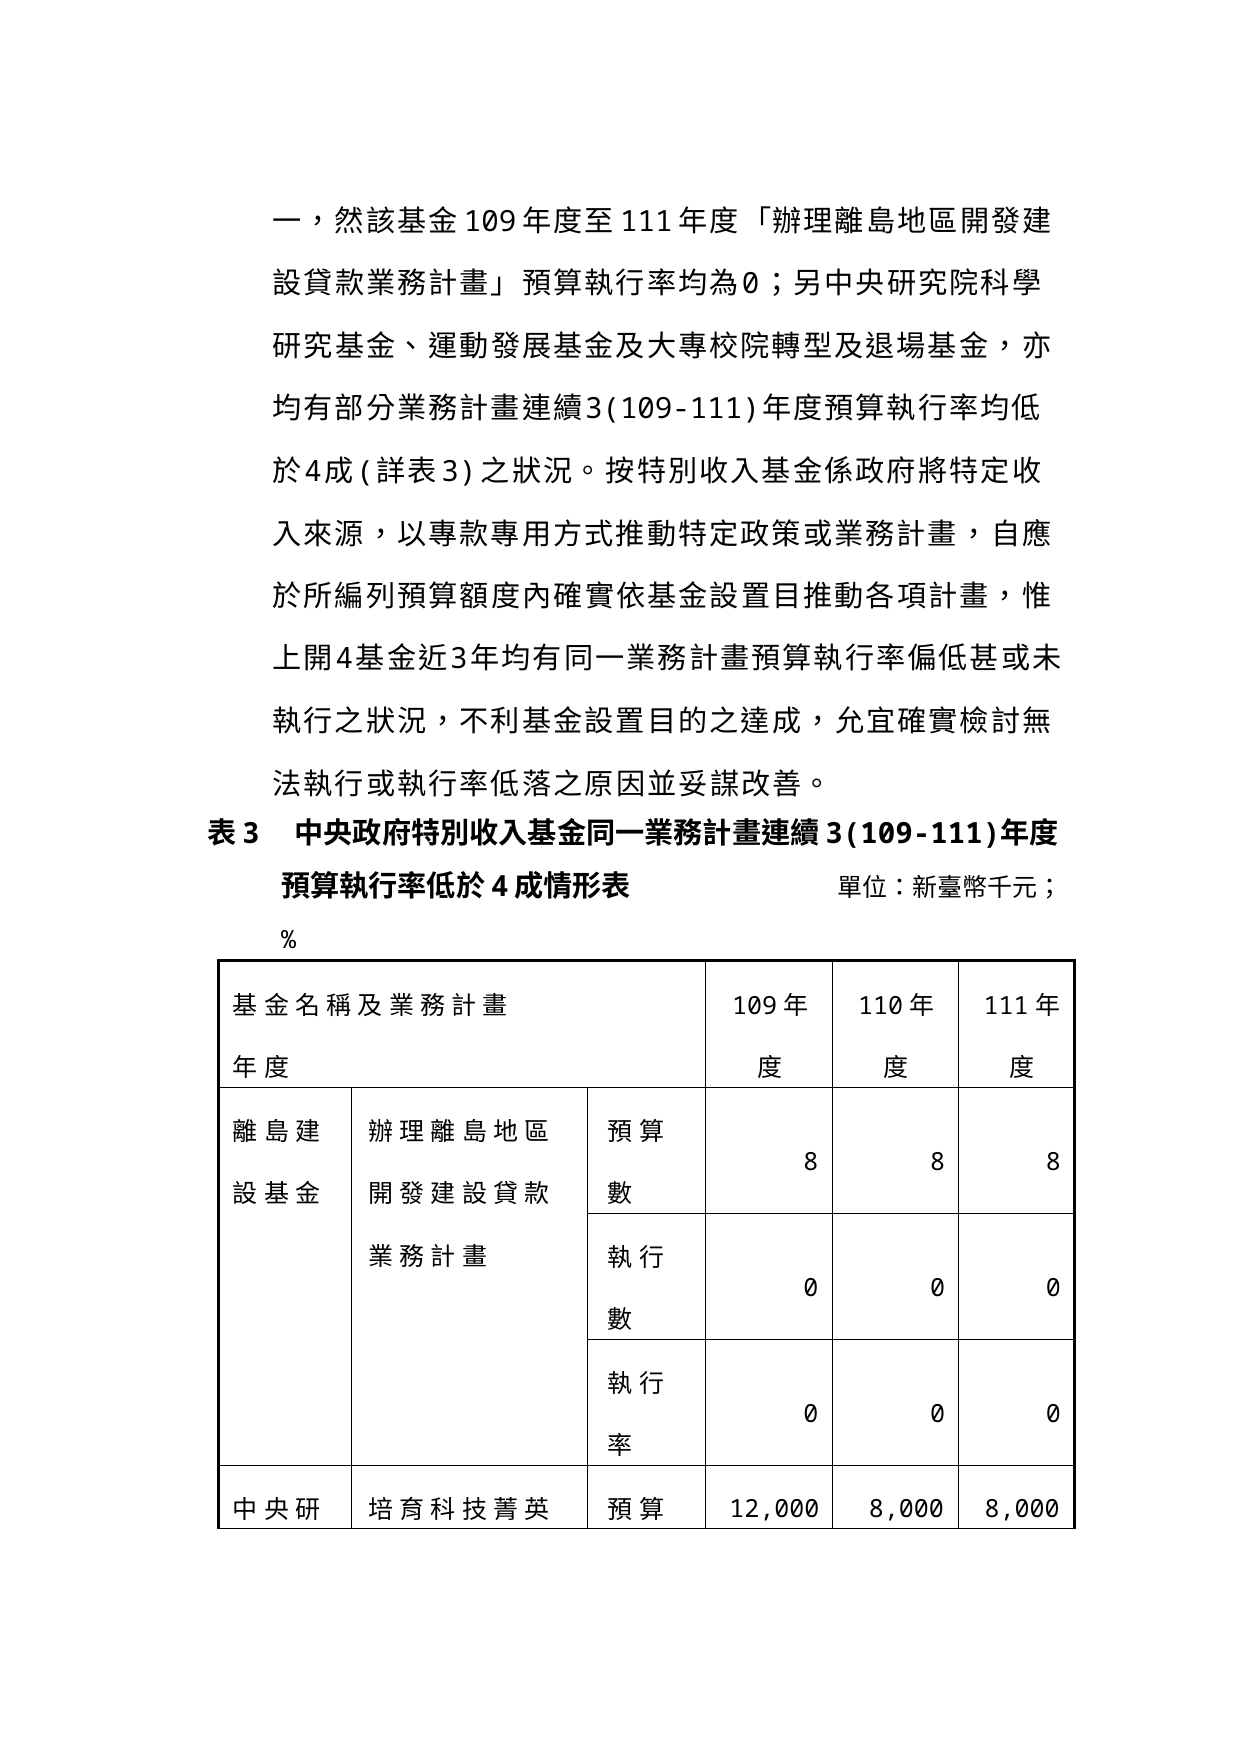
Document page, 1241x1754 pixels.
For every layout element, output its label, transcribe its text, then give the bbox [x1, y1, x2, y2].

table_cell 8 [833, 1088, 958, 1213]
table_header 111年度 [959, 962, 1073, 1087]
table_cell 8,000 [833, 1466, 958, 1528]
table_header 基金名稱及業務計畫 年度 [220, 962, 705, 1087]
table_cell 8,000 [959, 1466, 1073, 1528]
table_cell 執行數 [588, 1214, 705, 1339]
table_cell 離島建設基金 [220, 1088, 351, 1465]
table_cell 辦理離島地區開發建設貸款業務計畫 [352, 1088, 587, 1465]
table_header 110年度 [833, 962, 958, 1087]
table_cell 0 [706, 1214, 832, 1339]
table_cell 0 [706, 1340, 832, 1465]
table_cell 8 [706, 1088, 832, 1213]
table_cell 12,000 [706, 1466, 832, 1528]
table_cell 培育科技菁英 [352, 1466, 587, 1528]
text 一，然該基金109年度至111年度「辦理離島地區開發建設貸款業務計畫」預算執行率均為0；另中央研究院科學研究基金、運動發展基金及大專校院轉型及退場基金，亦均有部分業務計畫連續3(109-111)年度預算執行率均低於4成(詳表3)之狀況。按特別收入基金係政府將特定收入來源，以專款專用方式推動特定政策或業務計畫，自應於所編列預算額度內確實依基金設置目推動各項計畫，惟上開4基金近3年均有同一業務計畫預算執行率偏低甚或未執行之狀況，不利基金設置目的之達成，允宜確實檢討無法執行或執行率低落之原因並妥謀改善。 [266, 177, 1063, 802]
table_cell 0 [959, 1340, 1073, 1465]
text 表3 中央政府特別收入基金同一業務計畫連續3(109-111)年度預算執行率低於4成情形表 單位：新臺幣千元；% [207, 802, 1063, 958]
table_cell 0 [959, 1214, 1073, 1339]
table_cell 中央研 [220, 1466, 351, 1528]
table_header 109年度 [706, 962, 832, 1087]
table_cell 預算數 [588, 1088, 705, 1213]
table_cell 預算 [588, 1466, 705, 1528]
table_cell 8 [959, 1088, 1073, 1213]
table_cell 執行率 [588, 1340, 705, 1465]
table_cell 0 [833, 1214, 958, 1339]
table_cell 0 [833, 1340, 958, 1465]
